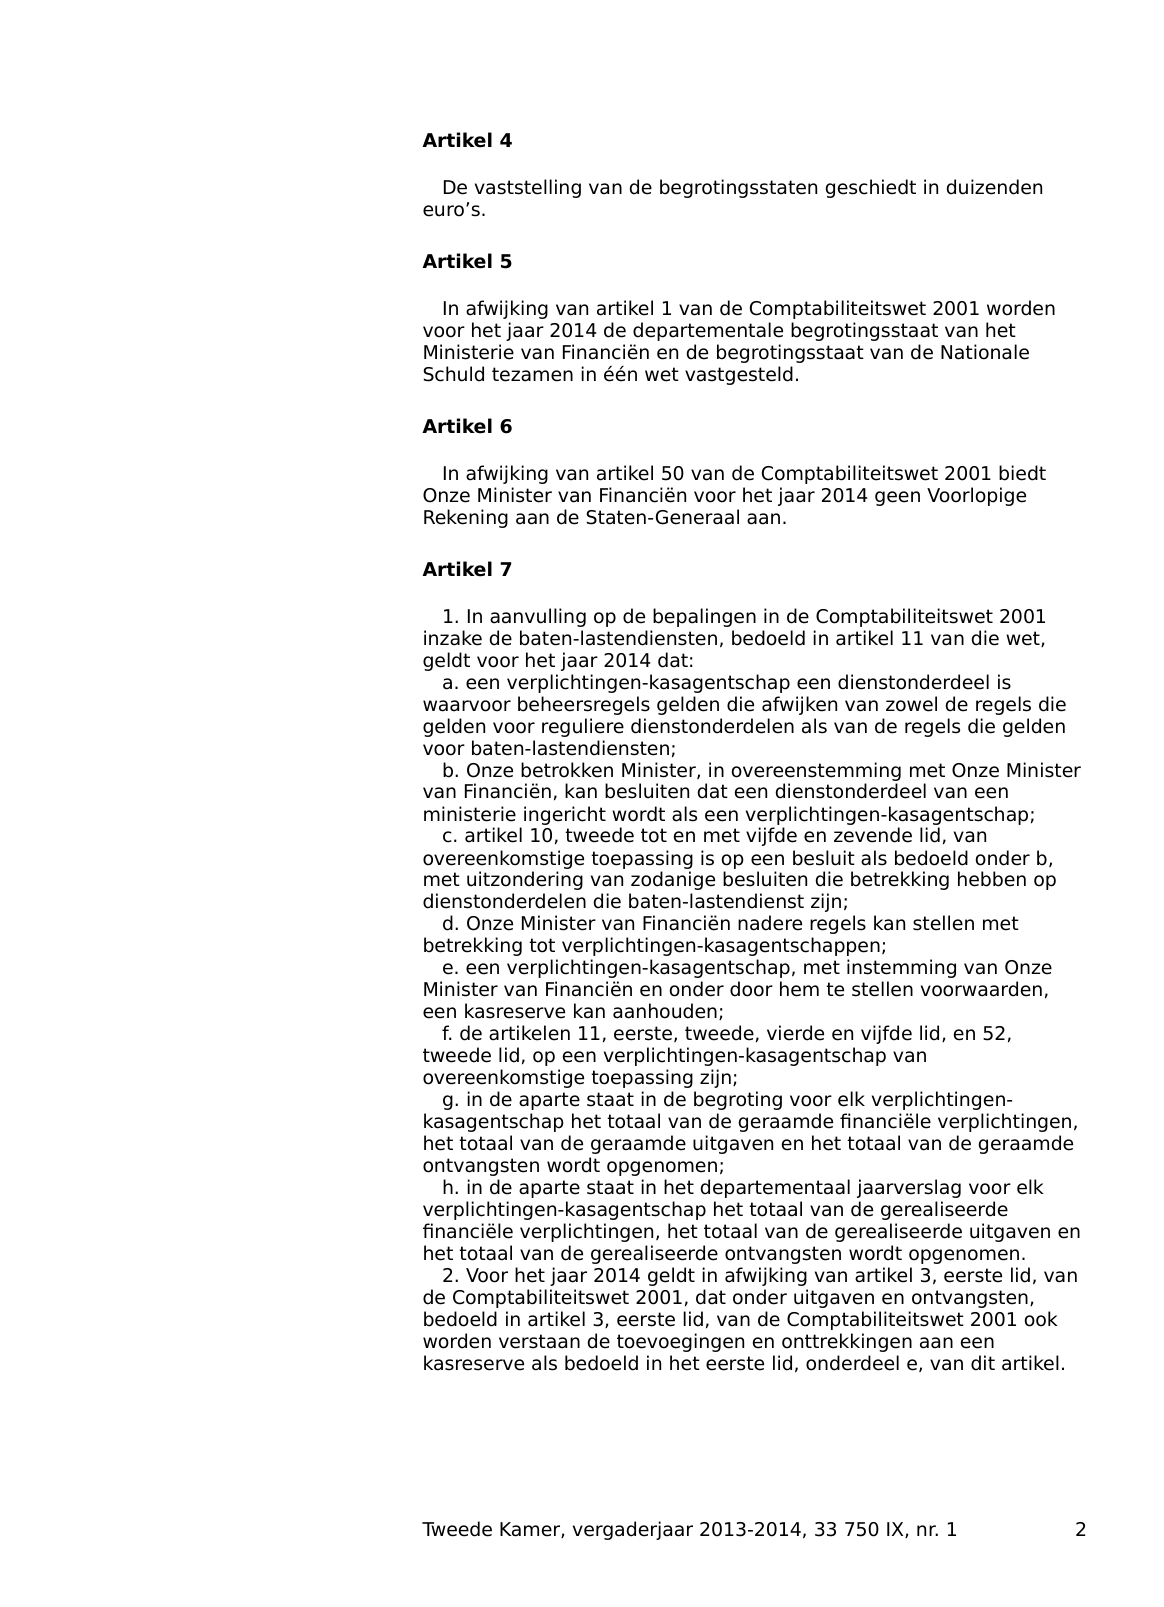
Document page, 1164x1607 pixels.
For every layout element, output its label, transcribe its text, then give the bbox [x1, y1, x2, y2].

subtitle Artikel 7 [422, 559, 1087, 581]
text c. artikel 10, tweede tot en met vijfde en zevende lid, van overeenkomstige toepassing is op een besluit als bedoeld onder b, met uitzondering van zodanige besluiten die betrekking hebben op dienstonderdelen die baten-lastendienst zijn; [422, 825, 1087, 913]
subtitle Artikel 6 [422, 416, 1087, 438]
text In afwijking van artikel 50 van de Comptabiliteitswet 2001 biedt Onze Minister van Financiën voor het jaar 2014 geen Voorlopige Rekening aan de Staten-Generaal aan. [422, 463, 1087, 529]
text 2. Voor het jaar 2014 geldt in afwijking van artikel 3, eerste lid, van de Comptabiliteitswet 2001, dat onder uitgaven en ontvangsten, bedoeld in artikel 3, eerste lid, van de Comptabiliteitswet 2001 ook worden verstaan de toevoegingen en onttrekkingen aan een kasreserve als bedoeld in het eerste lid, onderdeel e, van dit artikel. [422, 1265, 1087, 1375]
text e. een verplichtingen-kasagentschap, met instemming van Onze Minister van Financiën en onder door hem te stellen voorwaarden, een kasreserve kan aanhouden; [422, 957, 1087, 1023]
text 1. In aanvulling op de bepalingen in de Comptabiliteitswet 2001 inzake de baten-lastendiensten, bedoeld in artikel 11 van die wet, geldt voor het jaar 2014 dat: [422, 606, 1087, 672]
text g. in de aparte staat in de begroting voor elk verplichtingen-kasagentschap het totaal van de geraamde financiële verplichtingen, het totaal van de geraamde uitgaven en het totaal van de geraamde ontvangsten wordt opgenomen; [422, 1089, 1087, 1177]
text h. in de aparte staat in het departementaal jaarverslag voor elk verplichtingen-kasagentschap het totaal van de gerealiseerde financiële verplichtingen, het totaal van de gerealiseerde uitgaven en het totaal van de gerealiseerde ontvangsten wordt opgenomen. [422, 1177, 1087, 1265]
subtitle Artikel 5 [422, 251, 1087, 273]
text a. een verplichtingen-kasagentschap een dienstonderdeel is waarvoor beheersregels gelden die afwijken van zowel de regels die gelden voor reguliere dienstonderdelen als van de regels die gelden voor baten-lastendiensten; [422, 672, 1087, 759]
subtitle Artikel 4 [422, 130, 1087, 152]
text b. Onze betrokken Minister, in overeenstemming met Onze Minister van Financiën, kan besluiten dat een dienstonderdeel van een ministerie ingericht wordt als een verplichtingen-kasagentschap; [422, 759, 1087, 825]
text In afwijking van artikel 1 van de Comptabiliteitswet 2001 worden voor het jaar 2014 de departementale begrotingsstaat van het Ministerie van Financiën en de begrotingsstaat van de Nationale Schuld tezamen in één wet vastgesteld. [422, 298, 1087, 386]
text f. de artikelen 11, eerste, tweede, vierde en vijfde lid, en 52, tweede lid, op een verplichtingen-kasagentschap van overeenkomstige toepassing zijn; [422, 1023, 1087, 1089]
text De vaststelling van de begrotingsstaten geschiedt in duizenden euro’s. [422, 177, 1087, 221]
text d. Onze Minister van Financiën nadere regels kan stellen met betrekking tot verplichtingen-kasagentschappen; [422, 913, 1087, 957]
